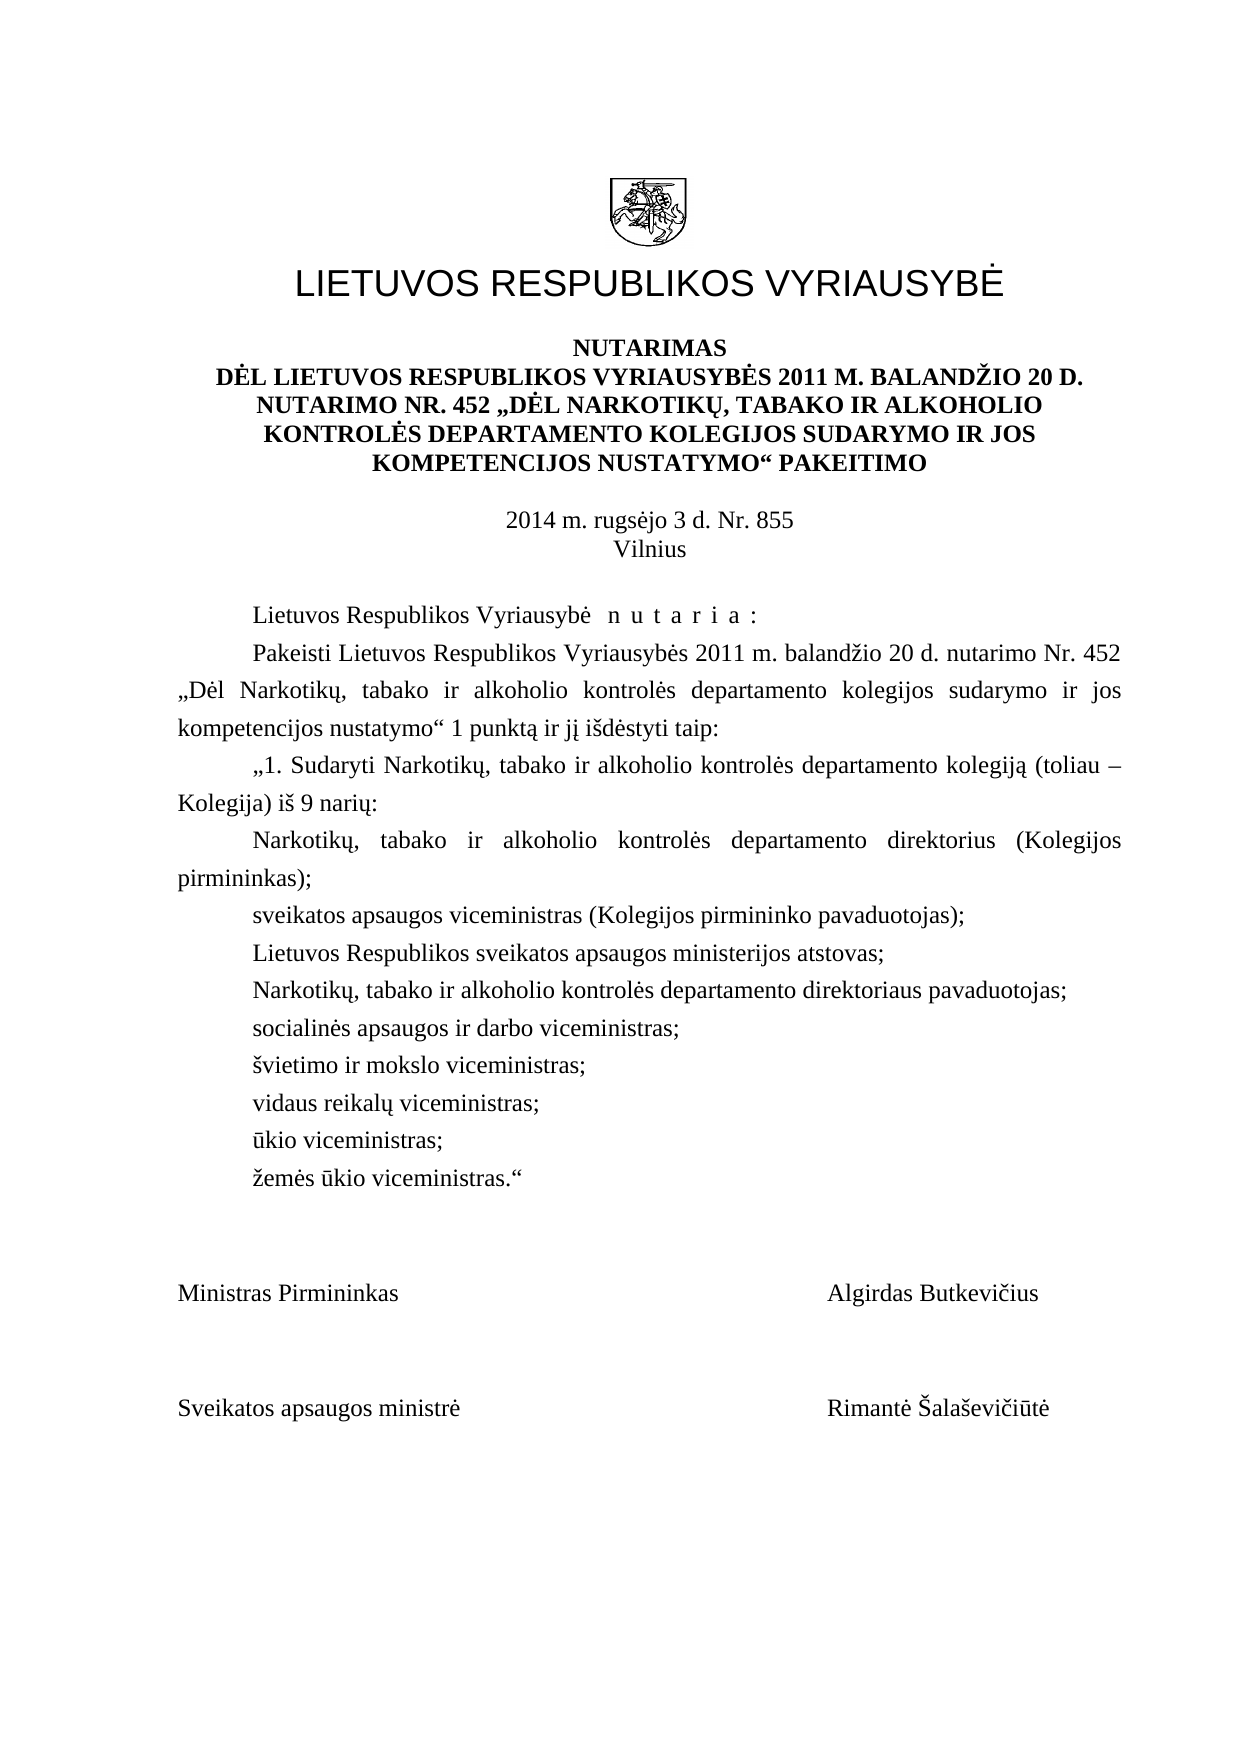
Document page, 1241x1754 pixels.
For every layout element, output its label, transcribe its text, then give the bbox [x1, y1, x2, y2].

text Ministras Pirmininkas Algirdas Butkevičius [177, 1278, 1122, 1307]
text Sveikatos apsaugos ministrė Rimantė Šalaševičiūtė [177, 1393, 1122, 1422]
text Lietuvos Respublikos Vyriausybė [177, 261, 1122, 304]
text švietimo ir mokslo viceministras; [177, 1042, 1122, 1079]
text socialinės apsaugos ir darbo viceministras; [177, 1004, 1122, 1042]
text „1. Sudaryti Narkotikų, tabako ir alkoholio kontrolės departamento kolegiją (toliau – Kolegija) iš 9 narių: [177, 742, 1122, 817]
text žemės ūkio viceministras.“ [177, 1154, 1122, 1192]
text 2014 m. rugsėjo 3 d. Nr. 855 Vilnius [177, 505, 1122, 563]
text vidaus reikalų viceministras; [177, 1079, 1122, 1117]
text Narkotikų, tabako ir alkoholio kontrolės departamento direktorius (Kolegijos pirmininkas); [177, 817, 1122, 892]
text sveikatos apsaugos viceministras (Kolegijos pirmininko pavaduotojas); [177, 892, 1122, 929]
text Lietuvos Respublikos sveikatos apsaugos ministerijos atstovas; [177, 929, 1122, 967]
text ūkio viceministras; [177, 1117, 1122, 1154]
text nutarimas [177, 333, 1122, 362]
text Pakeisti Lietuvos Respublikos Vyriausybės 2011 m. balandžio 20 d. nutarimo Nr. 452 „Dėl Narkotikų, tabako ir alkoholio kontrolės departamento kolegijos sudarymo ir jos kompetencijos nustatymo“ 1 punktą ir jį išdėstyti taip: [177, 629, 1122, 742]
text Narkotikų, tabako ir alkoholio kontrolės departamento direktoriaus pavaduotojas; [177, 967, 1122, 1004]
text Dėl LIETUVOS RESPUBLIKOS VYRIAUSYBĖS 2011 M. BALANDŽIO 20 D. NUTARIMO NR. 452 „DĖL NARKOTIKŲ, TABAKO IR ALKOHOLIO KONTROLĖS DEPARTAMENTO KOLEGIJOS SUDARYMO IR JOS KOMPETENCIJOS NUSTATYMO“ PAKEITIMO [177, 362, 1122, 477]
text Lietuvos Respublikos Vyriausybė nutaria: [177, 592, 1122, 629]
